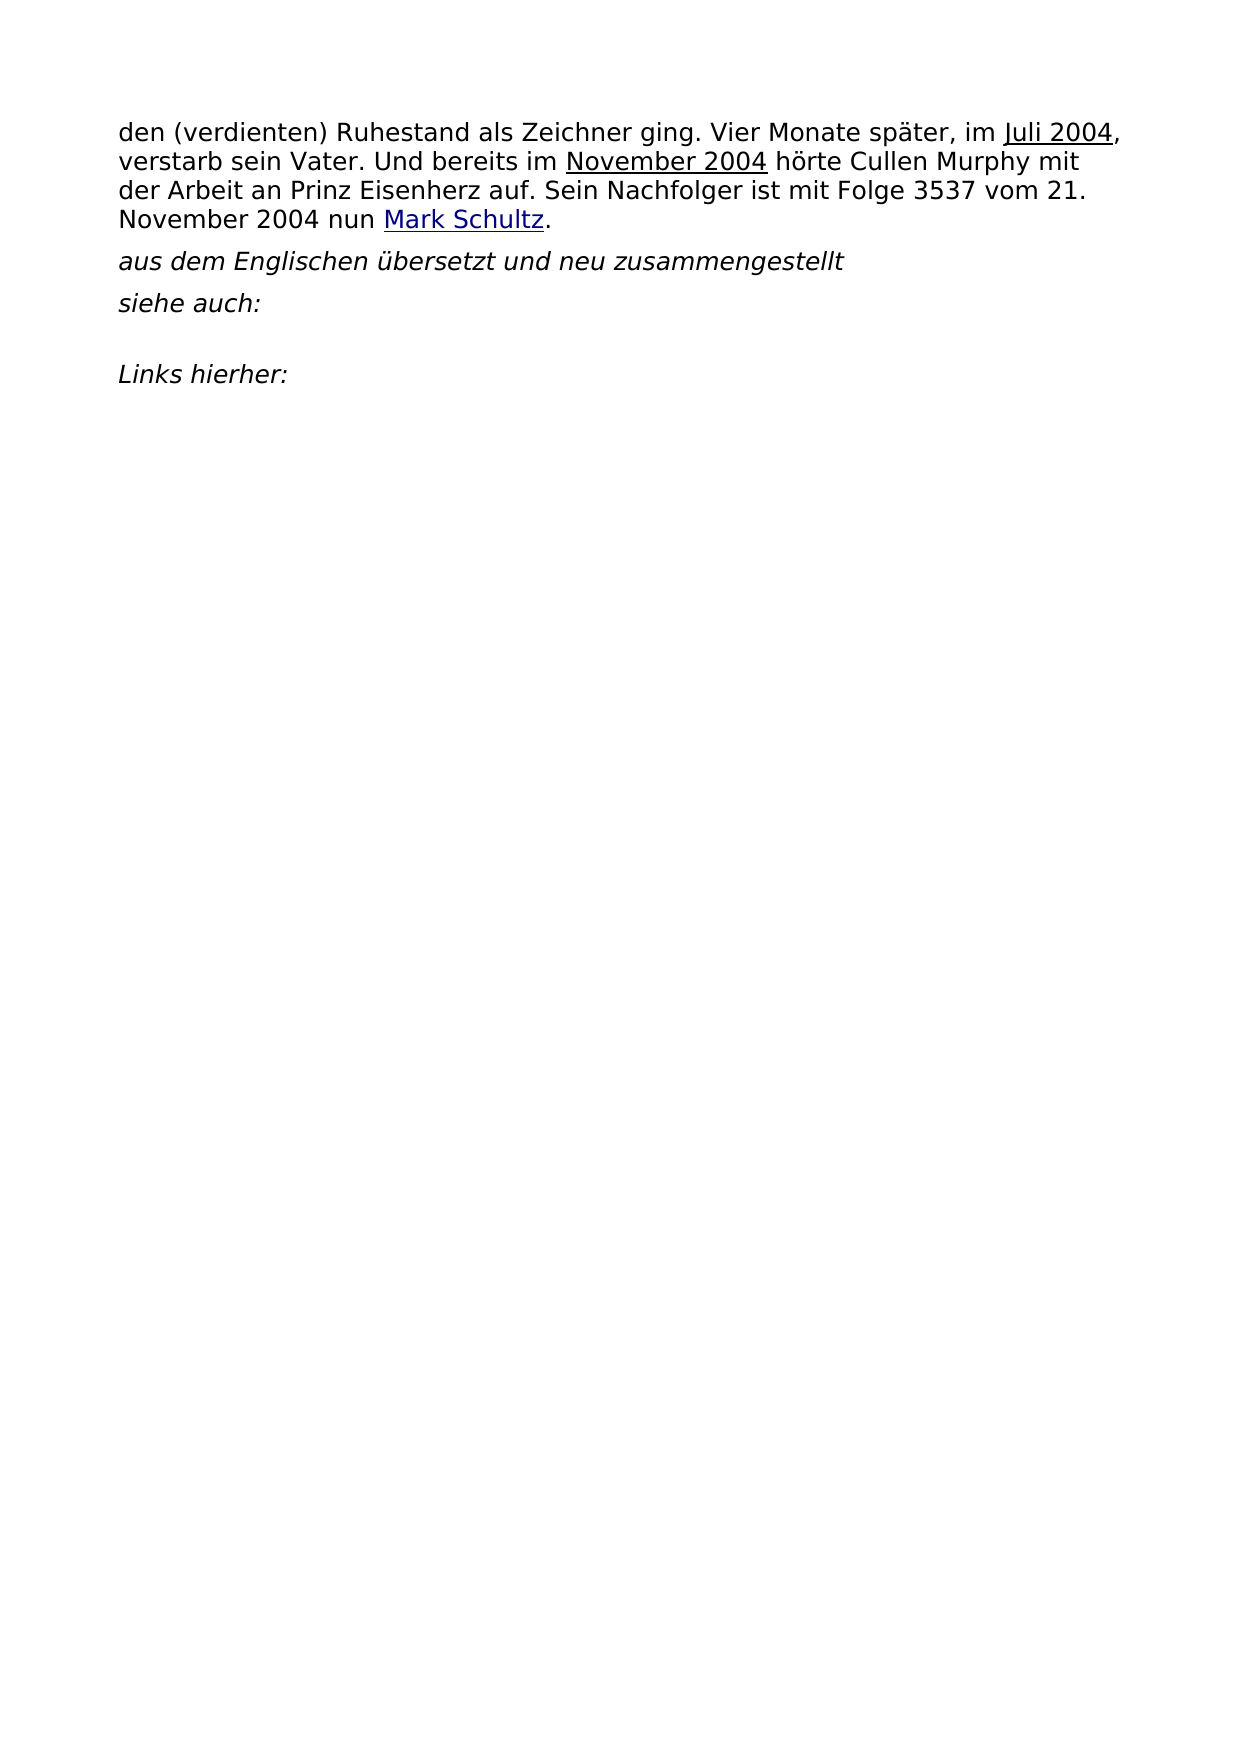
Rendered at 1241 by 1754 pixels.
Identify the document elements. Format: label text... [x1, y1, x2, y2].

text siehe auch: [118, 289, 1122, 347]
text aus dem Englischen übersetzt und neu zusammengestellt [118, 247, 1122, 276]
text den (verdienten) Ruhestand als Zeichner ging. Vier Monate später, im Juli 2004, verstarb sein Vater. Und bereits im November 2004 hörte Cullen Murphy mit der Arbeit an Prinz Eisenherz auf. Sein Nachfolger ist mit Folge 3537 vom 21. November 2004 nun Mark Schultz. [118, 118, 1122, 235]
text Links hierher: [118, 360, 1122, 389]
